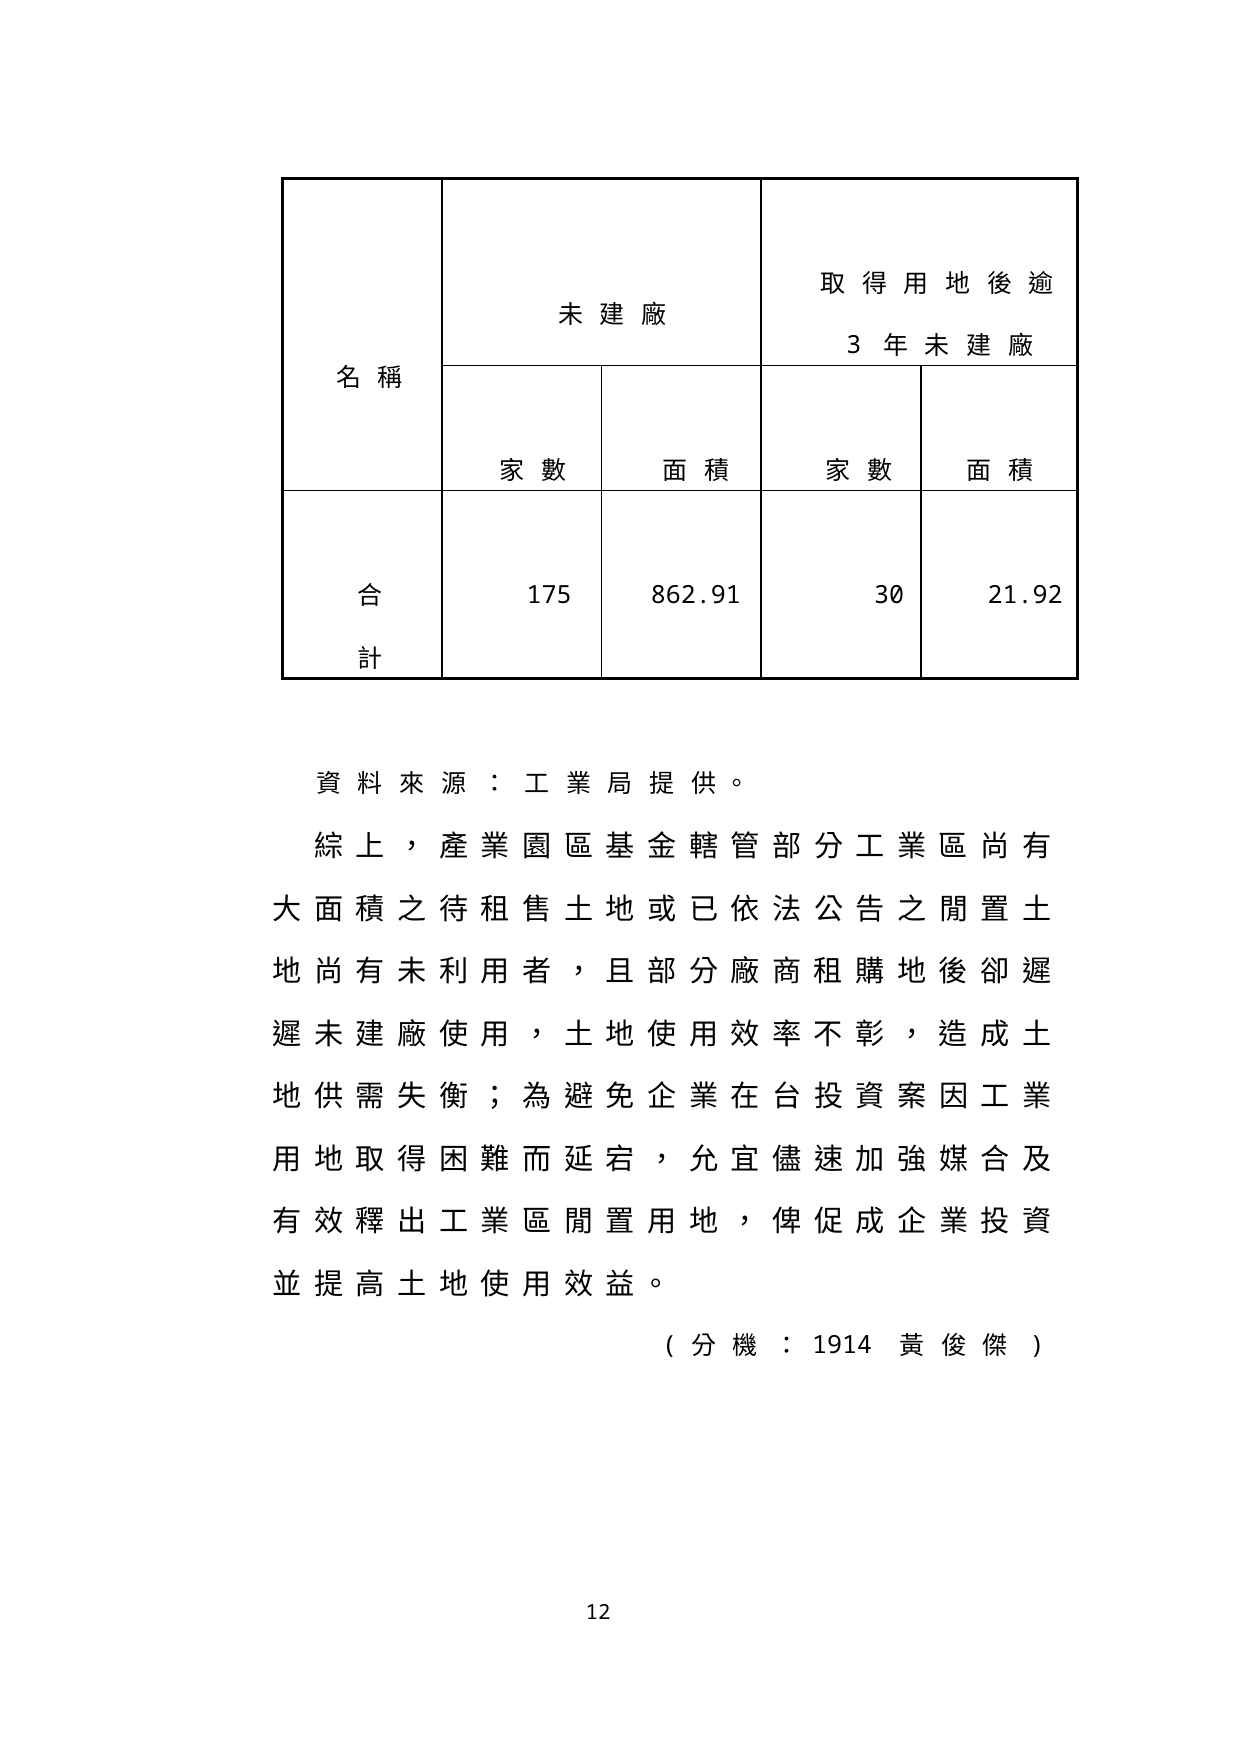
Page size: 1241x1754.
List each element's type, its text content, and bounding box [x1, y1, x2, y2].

table_cell 175 [443, 491, 601, 677]
table_cell 30 [762, 491, 920, 677]
table_cell 家數 [443, 366, 601, 490]
text 資料來源：工業局提供。 [271, 740, 1058, 802]
table_header 名稱 [284, 180, 441, 490]
table_cell 面積 [602, 366, 760, 490]
table_cell 21.92 [922, 491, 1076, 677]
text 綜上，產業園區基金轄管部分工業區尚有大面積之待租售土地或已依法公告之閒置土地尚有未利用者，且部分廠商租購地後卻遲遲未建廠使用，土地使用效率不彰，造成土地供需失衡；為避免企業在台投資案因工業用地取得困難而延宕，允宜儘速加強媒合及有效釋出工業區閒置用地，俾促成企業投資並提高土地使用效益。 [242, 802, 1058, 1302]
table_cell 面積 [922, 366, 1076, 490]
table_cell 合 計 [284, 491, 441, 677]
table_header 未建廠 [443, 180, 760, 365]
table_cell 862.91 [602, 491, 760, 677]
table_header 取得用地後逾3年未建廠 [762, 180, 1076, 365]
table_cell 家數 [762, 366, 920, 490]
text (分機：1914 黃俊傑) [242, 1302, 1058, 1365]
